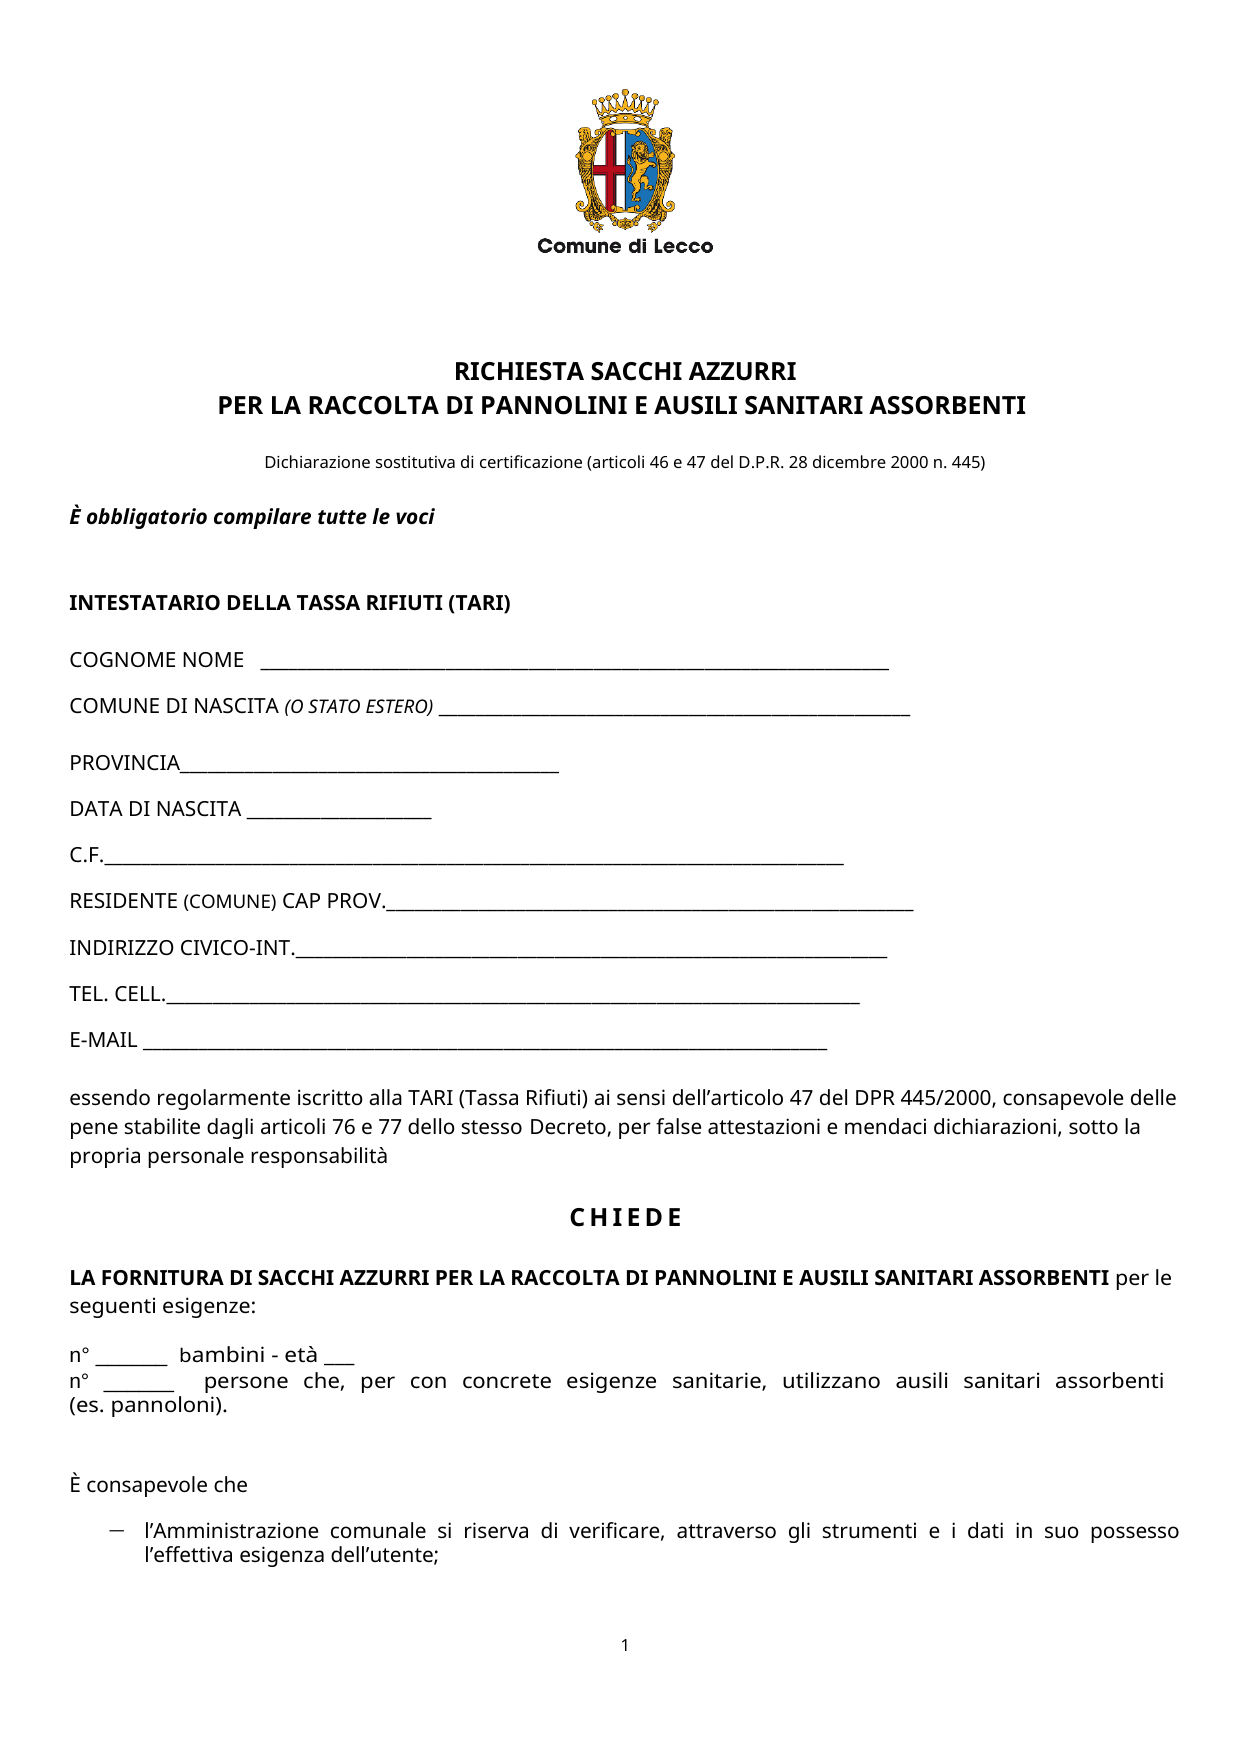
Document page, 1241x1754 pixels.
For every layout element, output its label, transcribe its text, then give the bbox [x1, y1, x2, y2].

text E-MAIL __________________________________________________________________________ [69, 1025, 1181, 1053]
text TEL. CELL.___________________________________________________________________________ [69, 979, 1181, 1007]
text Dichiarazione sostitutiva di certificazione (articoli 46 e 47 del D.P.R. 28 dicembre 2000 n. 445) [69, 450, 1181, 473]
list l’Amministrazione comunale si riserva di verificare, attraverso gli strumenti e i dati in suo possesso l’effettiva esigenza dell’utente; [107, 1519, 1181, 1567]
text È obbligatorio compilare tutte le voci [69, 502, 1181, 530]
text È consapevole che [69, 1471, 1181, 1499]
text INDIRIZZO CIVICO-INT.________________________________________________________________ [69, 933, 1181, 961]
text n° ______ bambini - età ___ [69, 1344, 1181, 1368]
text COGNOME NOME ____________________________________________________________________ [69, 645, 1181, 673]
text COMUNE DI NASCITA (O STATO ESTERO) ___________________________________________________ PROVINCIA_________________________________________ [69, 691, 1181, 776]
text RESIDENTE (COMUNE) CAP PROV._________________________________________________________ [69, 886, 1181, 915]
text CHIEDE [69, 1200, 1181, 1234]
text C.F.________________________________________________________________________________ [69, 840, 1181, 869]
text LA FORNITURA DI SACCHI AZZURRI PER LA RACCOLTA DI PANNOLINI E AUSILI SANITARI ASSORBENTI per le seguenti esigenze: [69, 1263, 1181, 1320]
text DATA DI NASCITA ____________________ [69, 794, 1181, 823]
text RICHIESTA SACCHI AZZURRI [69, 353, 1181, 388]
text INTESTATARIO DELLA TASSA RIFIUTI (TARI) [69, 588, 1181, 616]
text PER LA RACCOLTA DI PANNOLINI E AUSILI SANITARI ASSORBENTI [69, 388, 1181, 422]
text n° ______ persone che, per con concrete esigenze sanitarie, utilizzano ausili sanitari assorbenti (es. pannoloni). [69, 1369, 1181, 1417]
text essendo regolarmente iscritto alla TARI (Tassa Rifiuti) ai sensi dell’articolo 47 del DPR 445/2000, consapevole delle pene stabilite dagli articoli 76 e 77 dello stesso Decreto, per false attestazioni e mendaci dichiarazioni, sotto la propria personale responsabilità [69, 1083, 1181, 1169]
